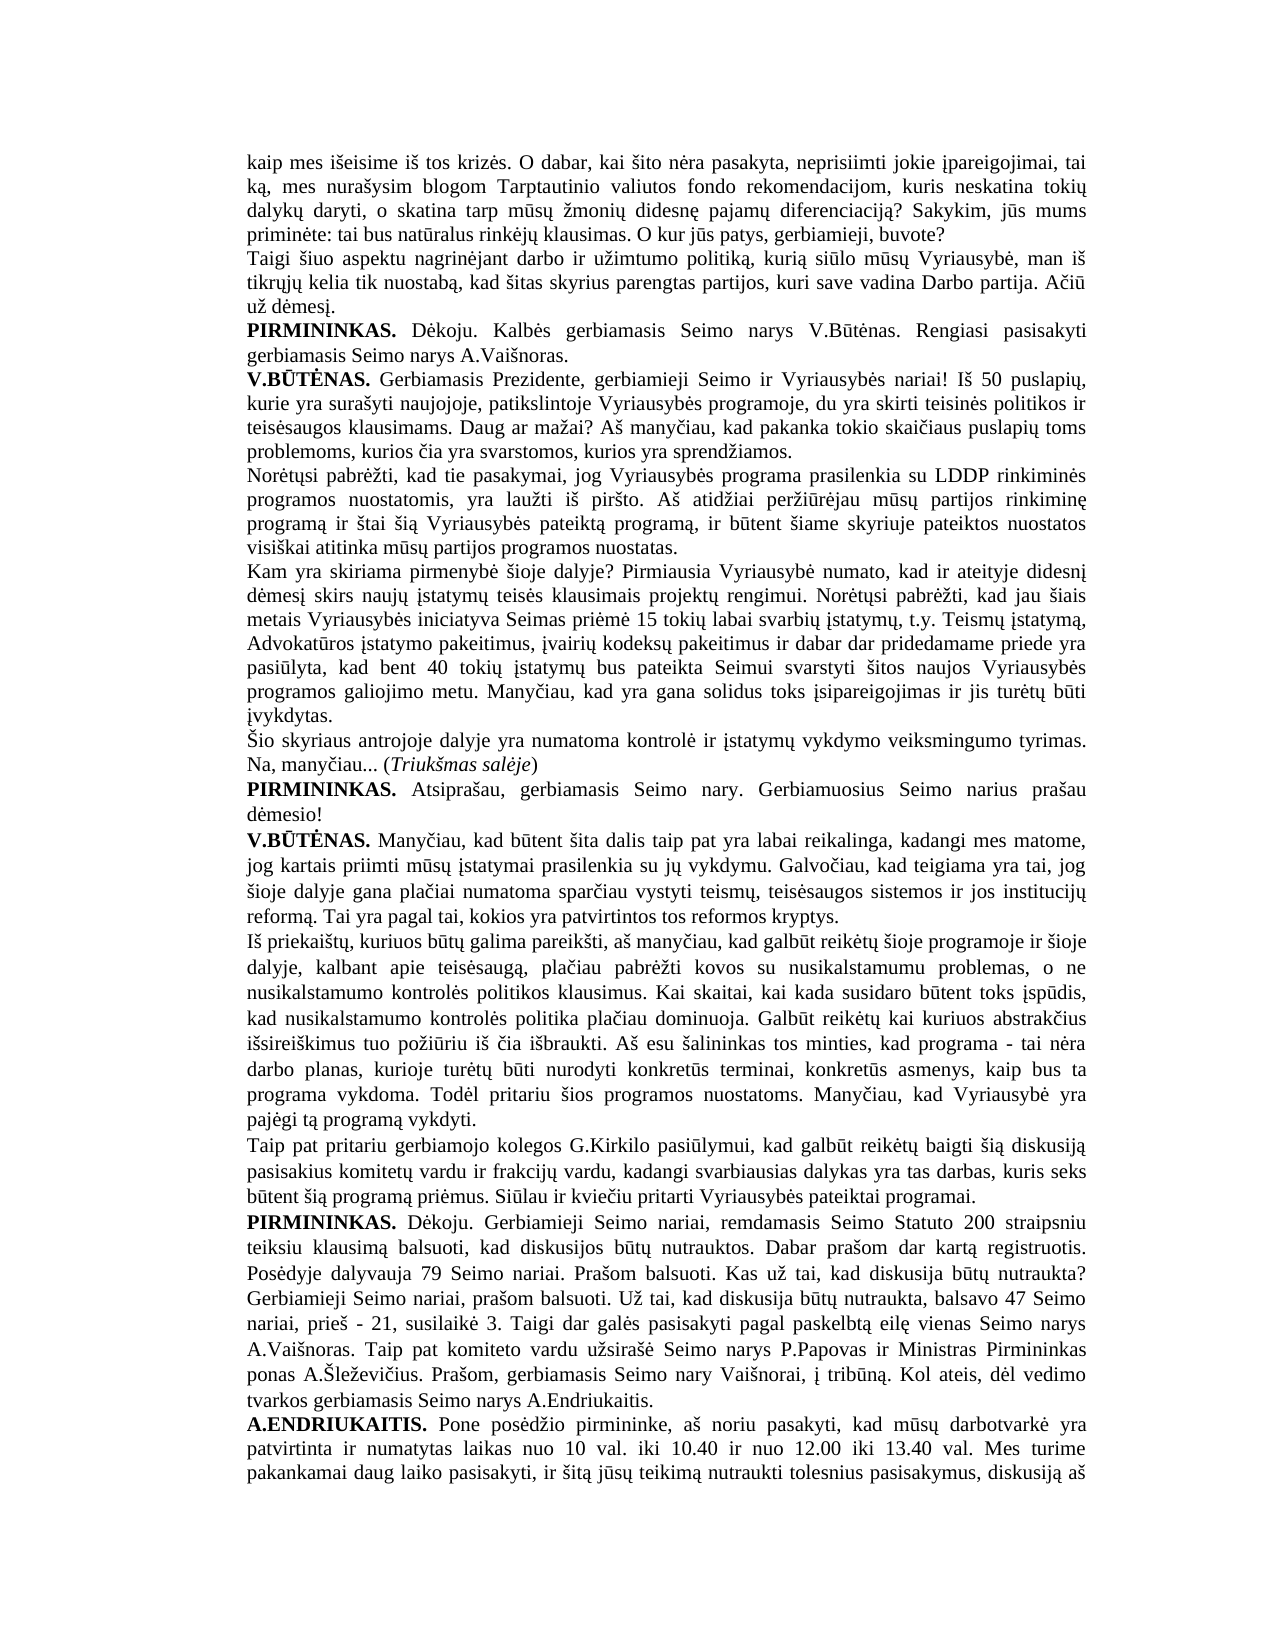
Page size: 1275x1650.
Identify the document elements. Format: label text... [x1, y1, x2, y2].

text V.BŪTĖNAS. Manyčiau, kad būtent šita dalis taip pat yra labai reikalinga, kadangi mes matome, jog kartais priimti mūsų įstatymai prasilenkia su jų vykdymu. Galvočiau, kad teigiama yra tai, jog šioje dalyje gana plačiai numatoma sparčiau vystyti teismų, teisėsaugos sistemos ir jos institucijų reformą. Tai yra pagal tai, kokios yra patvirtintos tos reformos kryptys. [247, 826, 1087, 928]
text PIRMININKAS. Dėkoju. Gerbiamieji Seimo nariai, remdamasis Seimo Statuto 200 straipsniu teiksiu klausimą balsuoti, kad diskusijos būtų nutrauktos. Dabar prašom dar kartą registruotis. Posėdyje dalyvauja 79 Seimo nariai. Prašom balsuoti. Kas už tai, kad diskusija būtų nutraukta? Gerbiamieji Seimo nariai, prašom balsuoti. Už tai, kad diskusija būtų nutraukta, balsavo 47 Seimo nariai, prieš - 21, susilaikė 3. Taigi dar galės pasisakyti pagal paskelbtą eilę vienas Seimo narys A.Vaišnoras. Taip pat komiteto vardu užsirašė Seimo narys P.Papovas ir Ministras Pirmininkas ponas A.Šleževičius. Prašom, gerbiamasis Seimo nary Vaišnorai, į tribūną. Kol ateis, dėl vedimo tvarkos gerbiamasis Seimo narys A.Endriukaitis. [247, 1208, 1087, 1412]
text Norėtųsi pabrėžti, kad tie pasakymai, jog Vyriausybės programa prasilenkia su LDDP rinkiminės programos nuostatomis, yra laužti iš piršto. Aš atidžiai peržiūrėjau mūsų partijos rinkiminę programą ir štai šią Vyriausybės pateiktą programą, ir būtent šiame skyriuje pateiktos nuostatos visiškai atitinka mūsų partijos programos nuostatas. [247, 463, 1087, 559]
text PIRMININKAS. Atsiprašau, gerbiamasis Seimo nary. Gerbiamuosius Seimo narius prašau dėmesio! [247, 776, 1087, 826]
text Iš priekaištų, kuriuos būtų galima pareikšti, aš manyčiau, kad galbūt reikėtų šioje programoje ir šioje dalyje, kalbant apie teisėsaugą, plačiau pabrėžti kovos su nusikalstamumu problemas, o ne nusikalstamumo kontrolės politikos klausimus. Kai skaitai, kai kada susidaro būtent toks įspūdis, kad nusikalstamumo kontrolės politika plačiau dominuoja. Galbūt reikėtų kai kuriuos abstrakčius išsireiškimus tuo požiūriu iš čia išbraukti. Aš esu šalininkas tos minties, kad programa - tai nėra darbo planas, kurioje turėtų būti nurodyti konkretūs terminai, konkretūs asmenys, kaip bus ta programa vykdoma. Todėl pritariu šios programos nuostatoms. Manyčiau, kad Vyriausybė yra pajėgi tą programą vykdyti. [247, 928, 1087, 1131]
text A.ENDRIUKAITIS. Pone posėdžio pirmininke, aš noriu pasakyti, kad mūsų darbotvarkė yra patvirtinta ir numatytas laikas nuo 10 val. iki 10.40 ir nuo 12.00 iki 13.40 val. Mes turime pakankamai daug laiko pasisakyti, ir šitą jūsų teikimą nutraukti tolesnius pasisakymus, diskusiją aš [247, 1412, 1087, 1484]
text Šio skyriaus antrojoje dalyje yra numatoma kontrolė ir įstatymų vykdymo veiksmingumo tyrimas. Na, manyčiau... (Triukšmas salėje) [247, 727, 1087, 776]
text Taip pat pritariu gerbiamojo kolegos G.Kirkilo pasiūlymui, kad galbūt reikėtų baigti šią diskusiją pasisakius komitetų vardu ir frakcijų vardu, kadangi svarbiausias dalykas yra tas darbas, kuris seks būtent šią programą priėmus. Siūlau ir kviečiu pritarti Vyriausybės pateiktai programai. [247, 1131, 1087, 1208]
text V.BŪTĖNAS. Gerbiamasis Prezidente, gerbiamieji Seimo ir Vyriausybės nariai! Iš 50 puslapių, kurie yra surašyti naujojoje, patikslintoje Vyriausybės programoje, du yra skirti teisinės politikos ir teisėsaugos klausimams. Daug ar mažai? Aš manyčiau, kad pakanka tokio skaičiaus puslapių toms problemoms, kurios čia yra svarstomos, kurios yra sprendžiamos. [247, 367, 1087, 463]
text Kam yra skiriama pirmenybė šioje dalyje? Pirmiausia Vyriausybė numato, kad ir ateityje didesnį dėmesį skirs naujų įstatymų teisės klausimais projektų rengimui. Norėtųsi pabrėžti, kad jau šiais metais Vyriausybės iniciatyva Seimas priėmė 15 tokių labai svarbių įstatymų, t.y. Teismų įstatymą, Advokatūros įstatymo pakeitimus, įvairių kodeksų pakeitimus ir dabar dar pridedamame priede yra pasiūlyta, kad bent 40 tokių įstatymų bus pateikta Seimui svarstyti šitos naujos Vyriausybės programos galiojimo metu. Manyčiau, kad yra gana solidus toks įsipareigojimas ir jis turėtų būti įvykdytas. [247, 559, 1087, 727]
text kaip mes išeisime iš tos krizės. O dabar, kai šito nėra pasakyta, neprisiimti jokie įpareigojimai, tai ką, mes nurašysim blogom Tarptautinio valiutos fondo rekomendacijom, kuris neskatina tokių dalykų daryti, o skatina tarp mūsų žmonių didesnę pajamų diferenciaciją? Sakykim, jūs mums priminėte: tai bus natūralus rinkėjų klausimas. O kur jūs patys, gerbiamieji, buvote? [247, 150, 1087, 246]
text Taigi šiuo aspektu nagrinėjant darbo ir užimtumo politiką, kurią siūlo mūsų Vyriausybė, man iš tikrųjų kelia tik nuostabą, kad šitas skyrius parengtas partijos, kuri save vadina Darbo partija. Ačiū už dėmesį. [247, 246, 1087, 318]
text PIRMININKAS. Dėkoju. Kalbės gerbiamasis Seimo narys V.Būtėnas. Rengiasi pasisakyti gerbiamasis Seimo narys A.Vaišnoras. [247, 318, 1087, 367]
